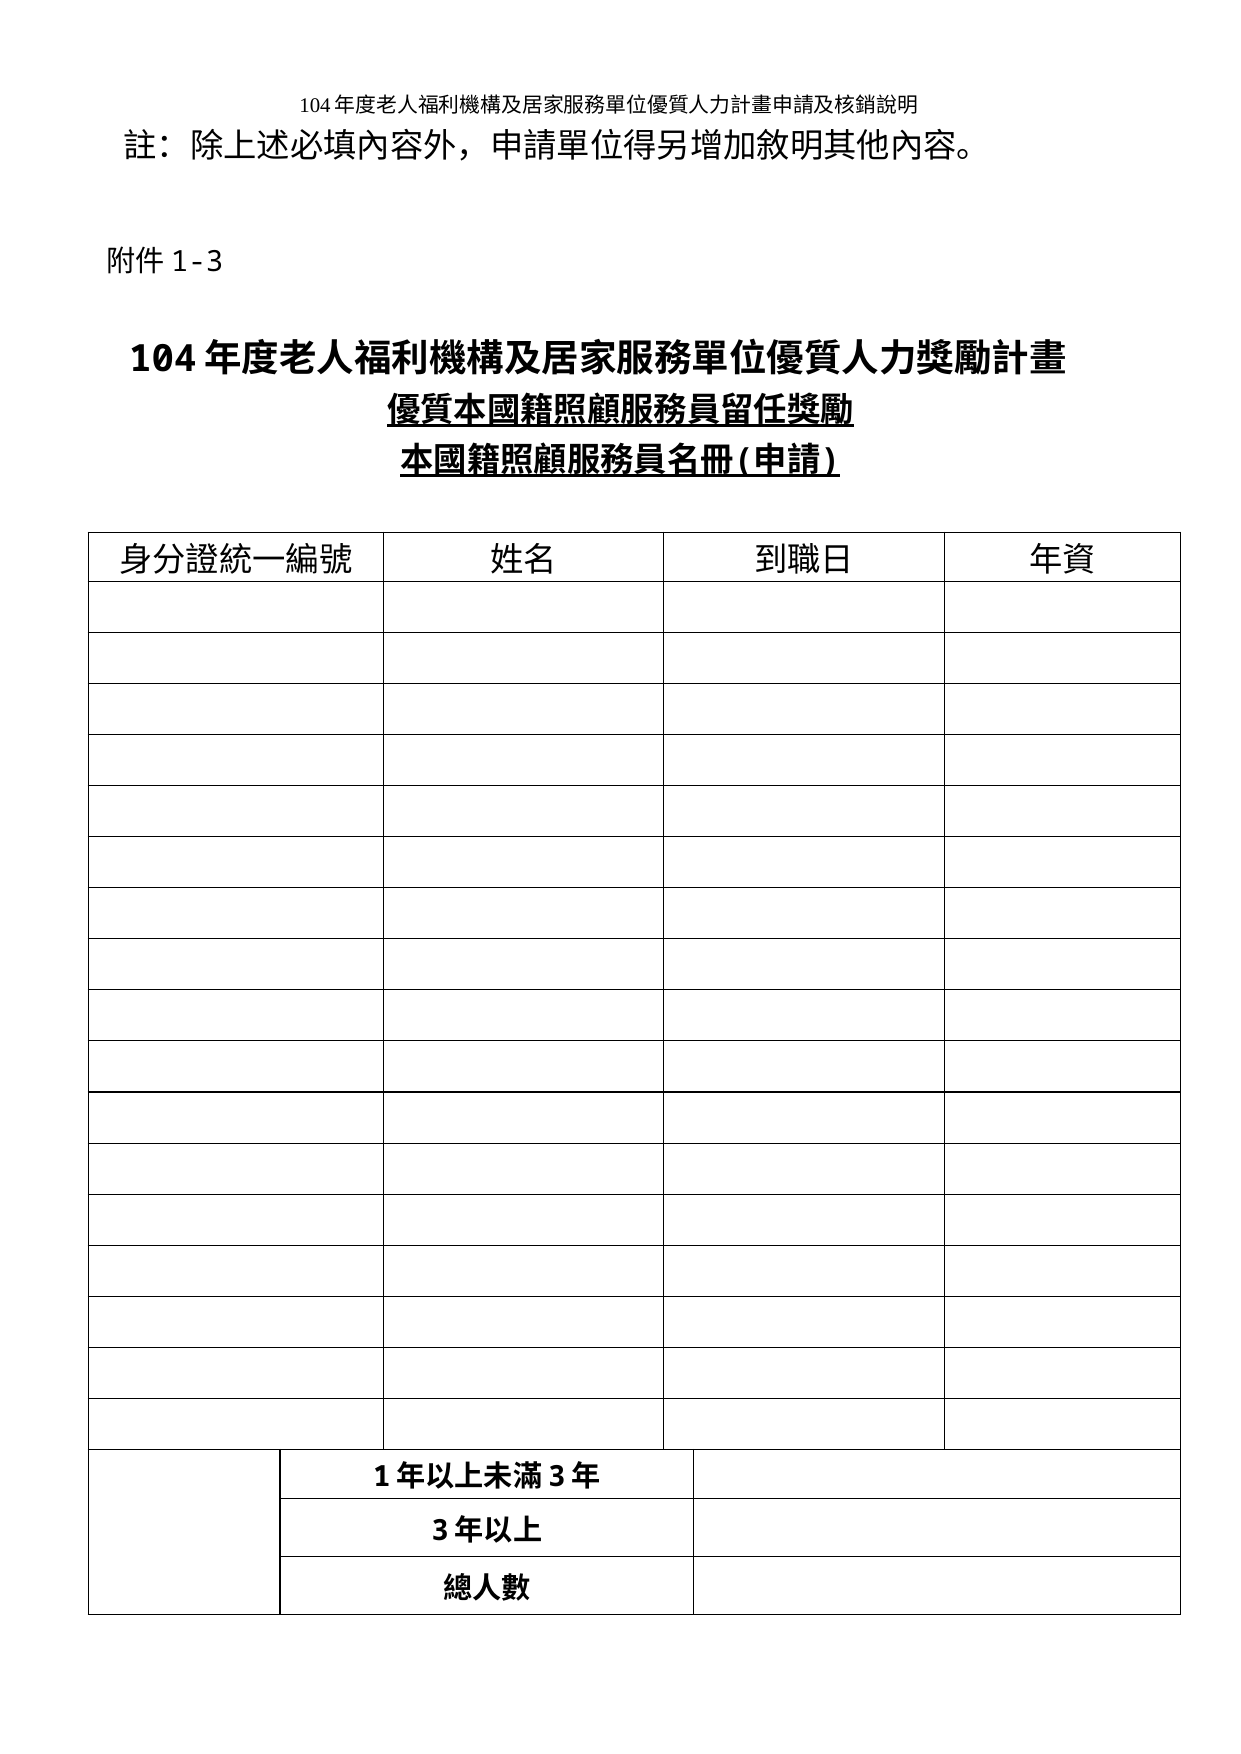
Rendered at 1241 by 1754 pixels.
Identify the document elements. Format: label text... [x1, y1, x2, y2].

table_cell [89, 888, 383, 938]
table_cell [89, 684, 383, 734]
table_cell [664, 786, 944, 836]
table_cell [945, 1144, 1180, 1193]
table_cell [664, 837, 944, 887]
text 104年度老人福利機構及居家服務單位優質人力獎勵計畫 [106, 332, 1134, 382]
table_cell [89, 1041, 383, 1091]
table_cell [945, 888, 1180, 938]
table_cell [664, 990, 944, 1040]
table_cell [384, 1144, 663, 1193]
table_cell [664, 1246, 944, 1296]
table_cell [945, 990, 1180, 1040]
table_cell [89, 1348, 383, 1398]
table_cell [89, 1450, 279, 1614]
table_cell [664, 1195, 944, 1244]
table_cell [384, 1297, 663, 1347]
table_cell [664, 1144, 944, 1193]
table_cell [384, 1041, 663, 1091]
table_header 姓名 [384, 533, 663, 581]
table_cell [89, 1093, 383, 1142]
table_cell [945, 1041, 1180, 1091]
table_cell [945, 786, 1180, 836]
table_cell [945, 582, 1180, 632]
table_cell [89, 735, 383, 785]
table_cell [664, 1399, 944, 1449]
table_cell 3年以上 [281, 1499, 693, 1556]
table_cell [945, 684, 1180, 734]
table_cell [384, 990, 663, 1040]
table_cell [89, 1246, 383, 1296]
table_cell 總人數 [281, 1557, 693, 1614]
table_cell [945, 837, 1180, 887]
table_cell [384, 1246, 663, 1296]
table_cell [664, 939, 944, 989]
text 附件1-3 [106, 232, 1134, 282]
table_cell [384, 684, 663, 734]
table_header 到職日 [664, 533, 944, 581]
table_cell [664, 1041, 944, 1091]
table_cell [89, 582, 383, 632]
table_cell [384, 735, 663, 785]
table_cell [664, 735, 944, 785]
table_cell [945, 1297, 1180, 1347]
table_cell [89, 1297, 383, 1347]
table_cell [384, 837, 663, 887]
table_cell [945, 939, 1180, 989]
table_cell [89, 1399, 383, 1449]
table_cell [384, 1093, 663, 1142]
table_header 身分證統一編號 [89, 533, 383, 581]
table_cell [694, 1557, 1180, 1614]
table_cell [89, 786, 383, 836]
table_cell [89, 837, 383, 887]
table_cell [384, 1195, 663, 1244]
table_cell [384, 786, 663, 836]
table_cell [664, 582, 944, 632]
table_cell [384, 1399, 663, 1449]
table_cell [384, 888, 663, 938]
table_cell [89, 990, 383, 1040]
table_cell [945, 1246, 1180, 1296]
table_header 年資 [945, 533, 1180, 581]
table_cell [664, 1297, 944, 1347]
table_cell [384, 1348, 663, 1398]
table_cell [89, 1195, 383, 1244]
table_cell [664, 1093, 944, 1142]
table_cell [664, 888, 944, 938]
table_cell [945, 1093, 1180, 1142]
table_cell [945, 1195, 1180, 1244]
table_cell [694, 1499, 1180, 1556]
text 註：除上述必填內容外，申請單位得另增加敘明其他內容。 [106, 119, 1134, 167]
table_cell 1年以上未滿3年 [281, 1450, 693, 1498]
table_cell [694, 1450, 1180, 1498]
table_cell [664, 684, 944, 734]
table_cell [945, 1399, 1180, 1449]
table_cell [664, 633, 944, 683]
table_cell [945, 633, 1180, 683]
table_cell [384, 939, 663, 989]
table_cell [89, 633, 383, 683]
text 優質本國籍照顧服務員留任獎勵 [106, 382, 1134, 432]
table_cell [945, 1348, 1180, 1398]
table_cell [664, 1348, 944, 1398]
table_cell [89, 1144, 383, 1193]
table_cell [384, 582, 663, 632]
table_cell [89, 939, 383, 989]
table_cell [384, 633, 663, 683]
table_cell [945, 735, 1180, 785]
text 本國籍照顧服務員名冊(申請) [106, 432, 1134, 482]
